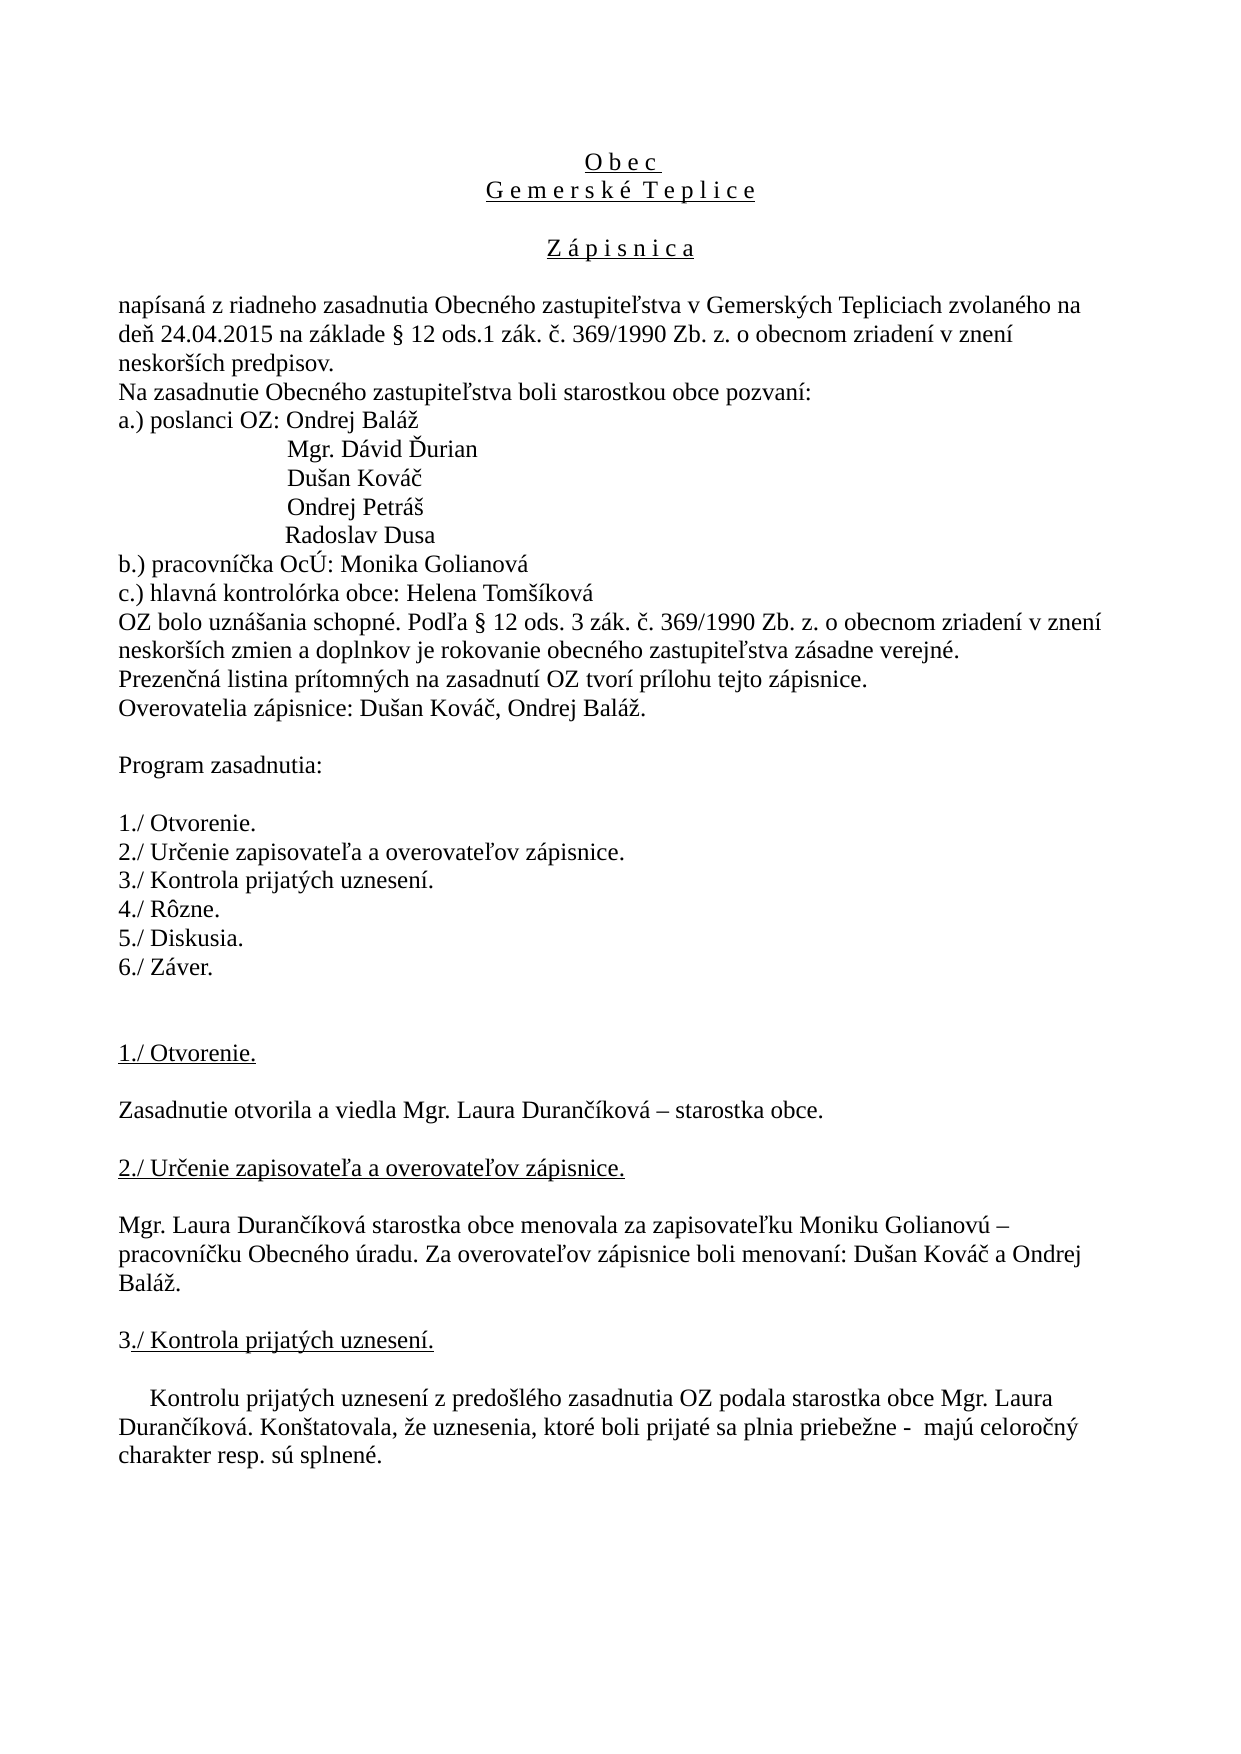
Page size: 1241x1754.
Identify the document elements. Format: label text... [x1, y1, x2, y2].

text napísaná z riadneho zasadnutia Obecného zastupiteľstva v Gemerských Tepliciach zvolaného na deň 24.04.2015 na základe § 12 ods.1 zák. č. 369/1990 Zb. z. o obecnom zriadení v znení neskorších predpisov. [118, 291, 1122, 377]
text Ondrej Petráš [118, 492, 1122, 521]
text Overovatelia zápisnice: Dušan Kováč, Ondrej Baláž. [118, 693, 1122, 722]
text 3./ Kontrola prijatých uznesení. [118, 1326, 1122, 1354]
text Kontrolu prijatých uznesení z predošlého zasadnutia OZ podala starostka obce Mgr. Laura Durančíková. Konštatovala, že uznesenia, ktoré boli prijaté sa plnia priebežne - majú celoročný charakter resp. sú splnené. [118, 1383, 1122, 1469]
text Zasadnutie otvorila a viedla Mgr. Laura Durančíková – starostka obce. [118, 1096, 1122, 1124]
text Radoslav Dusa [118, 521, 1122, 549]
text 3./ Kontrola prijatých uznesení. [118, 866, 1122, 894]
text Na zasadnutie Obecného zastupiteľstva boli starostkou obce pozvaní: [118, 377, 1122, 406]
text 2./ Určenie zapisovateľa a overovateľov zápisnice. [118, 837, 1122, 866]
text a.) poslanci OZ: Ondrej Baláž [118, 406, 1122, 434]
text 1./ Otvorenie. [118, 808, 1122, 837]
text 1./ Otvorenie. [118, 1038, 1122, 1067]
text Prezenčná listina prítomných na zasadnutí OZ tvorí prílohu tejto zápisnice. [118, 664, 1122, 693]
text G e m e r s k é T e p l i c e [118, 176, 1122, 204]
text Z á p i s n i c a [118, 233, 1122, 262]
text Mgr. Laura Durančíková starostka obce menovala za zapisovateľku Moniku Golianovú – pracovníčku Obecného úradu. Za overovateľov zápisnice boli menovaní: Dušan Kováč a Ondrej Baláž. [118, 1211, 1122, 1297]
text 5./ Diskusia. [118, 923, 1122, 952]
text Program zasadnutia: [118, 751, 1122, 779]
text Mgr. Dávid Ďurian [118, 434, 1122, 463]
text O b e c [118, 147, 1122, 176]
text 4./ Rôzne. [118, 894, 1122, 923]
text Dušan Kováč [118, 463, 1122, 492]
text 2./ Určenie zapisovateľa a overovateľov zápisnice. [118, 1153, 1122, 1182]
text c.) hlavná kontrolórka obce: Helena Tomšíková [118, 578, 1122, 607]
text 6./ Záver. [118, 952, 1122, 981]
text b.) pracovníčka OcÚ: Monika Golianová [118, 549, 1122, 578]
text OZ bolo uznášania schopné. Podľa § 12 ods. 3 zák. č. 369/1990 Zb. z. o obecnom zriadení v znení neskorších zmien a doplnkov je rokovanie obecného zastupiteľstva zásadne verejné. [118, 607, 1122, 664]
